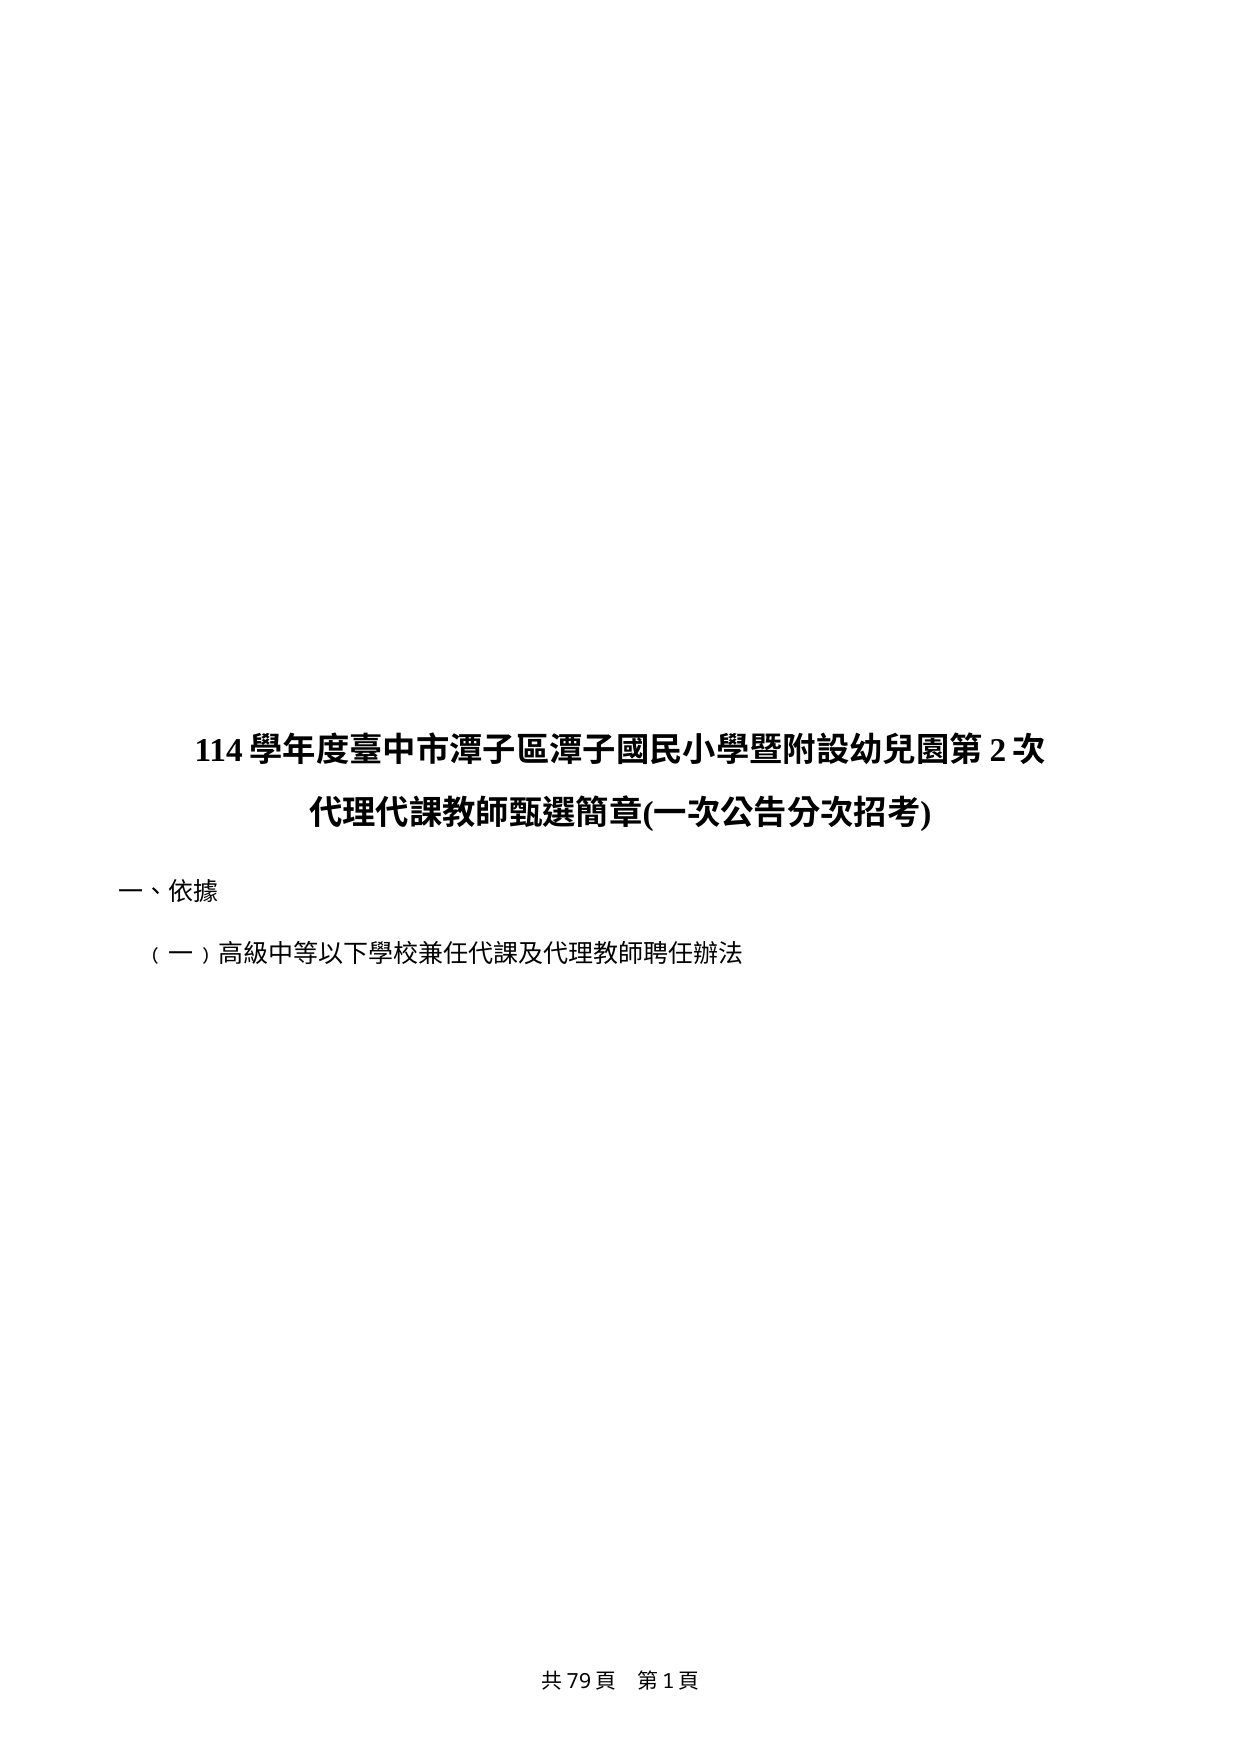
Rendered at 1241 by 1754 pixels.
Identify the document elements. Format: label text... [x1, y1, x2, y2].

text ﹙一﹚高級中等以下學校兼任代課及代理教師聘任辦法 [143, 910, 1122, 973]
text 114學年度臺中市潭子區潭子國民小學暨附設幼兒園第2次 [118, 706, 1122, 768]
text 一、依據 [118, 848, 1122, 910]
text 代理代課教師甄選簡章(一次公告分次招考) [118, 768, 1122, 831]
